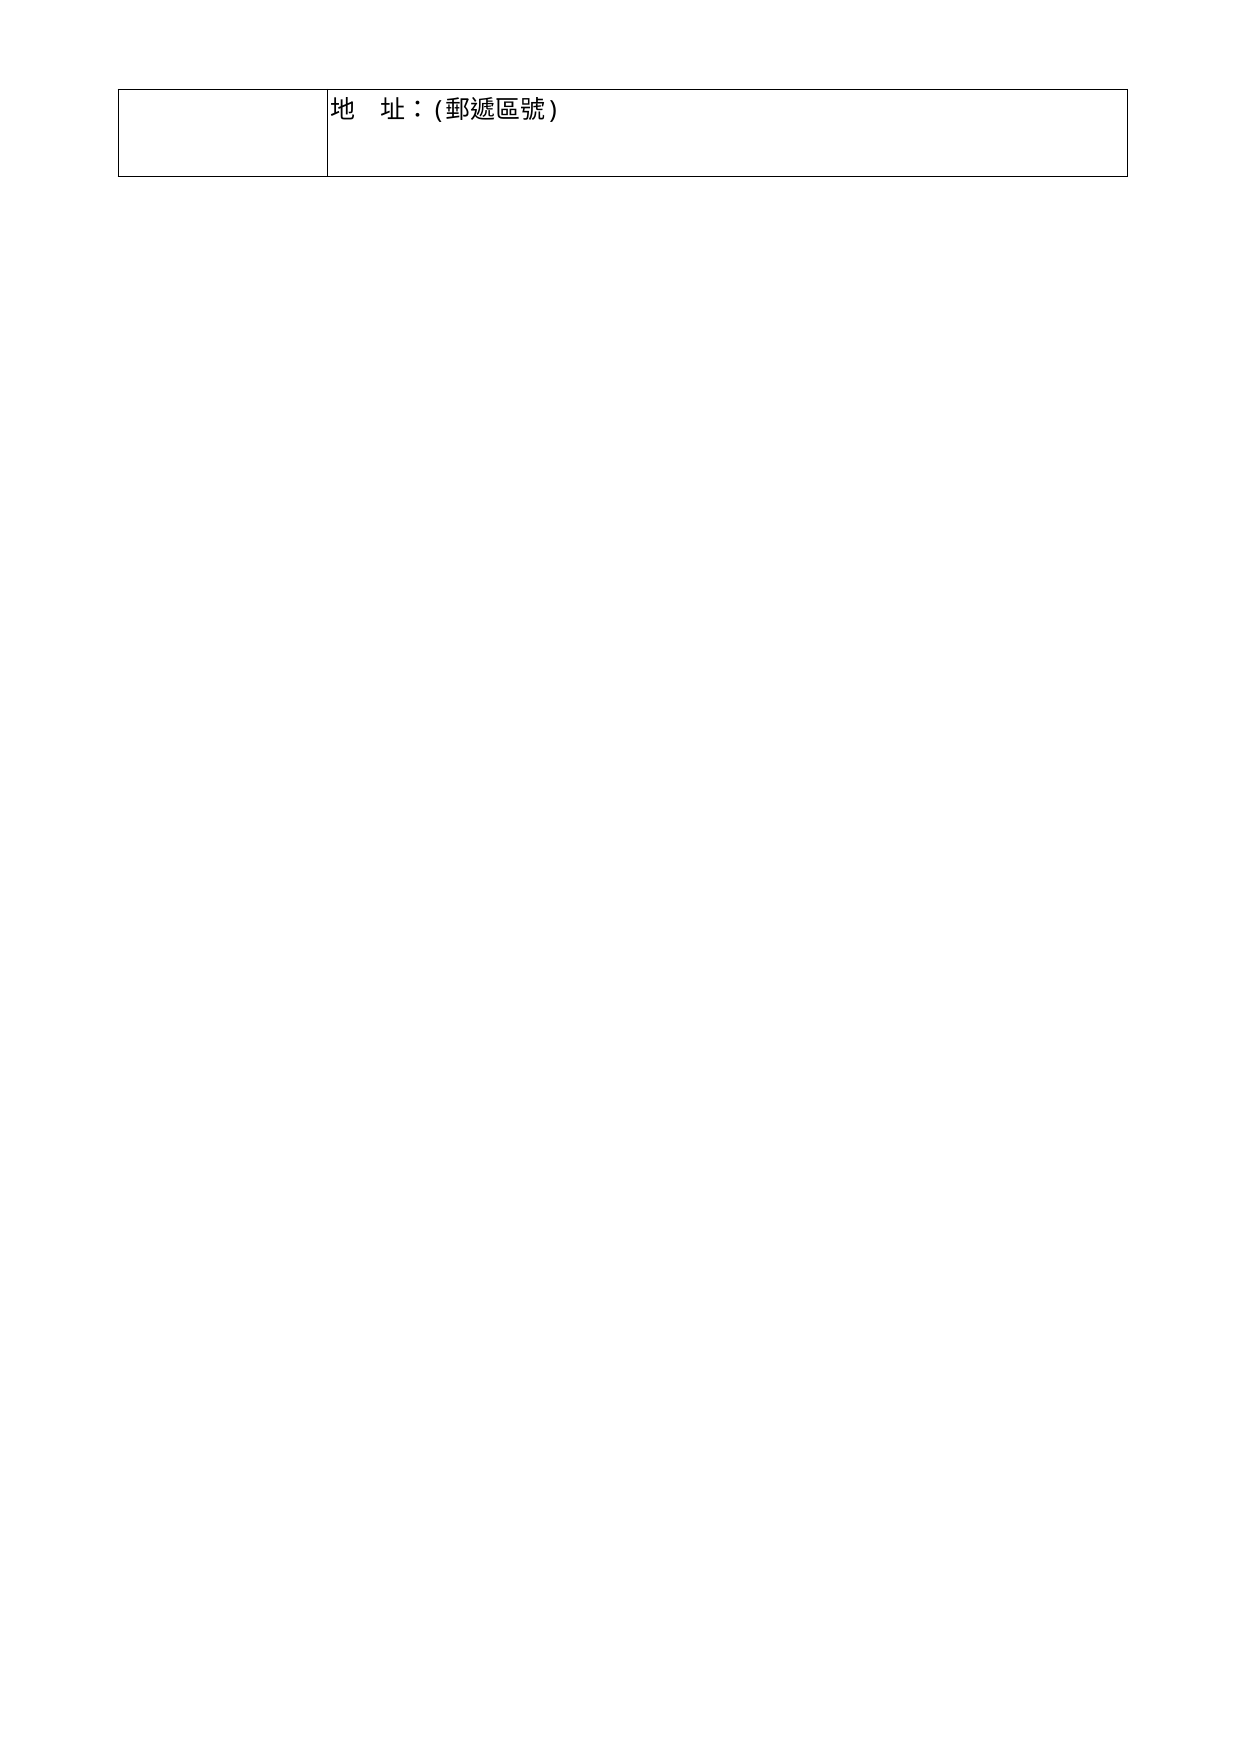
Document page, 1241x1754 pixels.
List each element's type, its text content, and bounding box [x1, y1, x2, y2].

table_cell [119, 90, 327, 176]
table_cell 地 址：(郵遞區號) [328, 90, 1127, 176]
